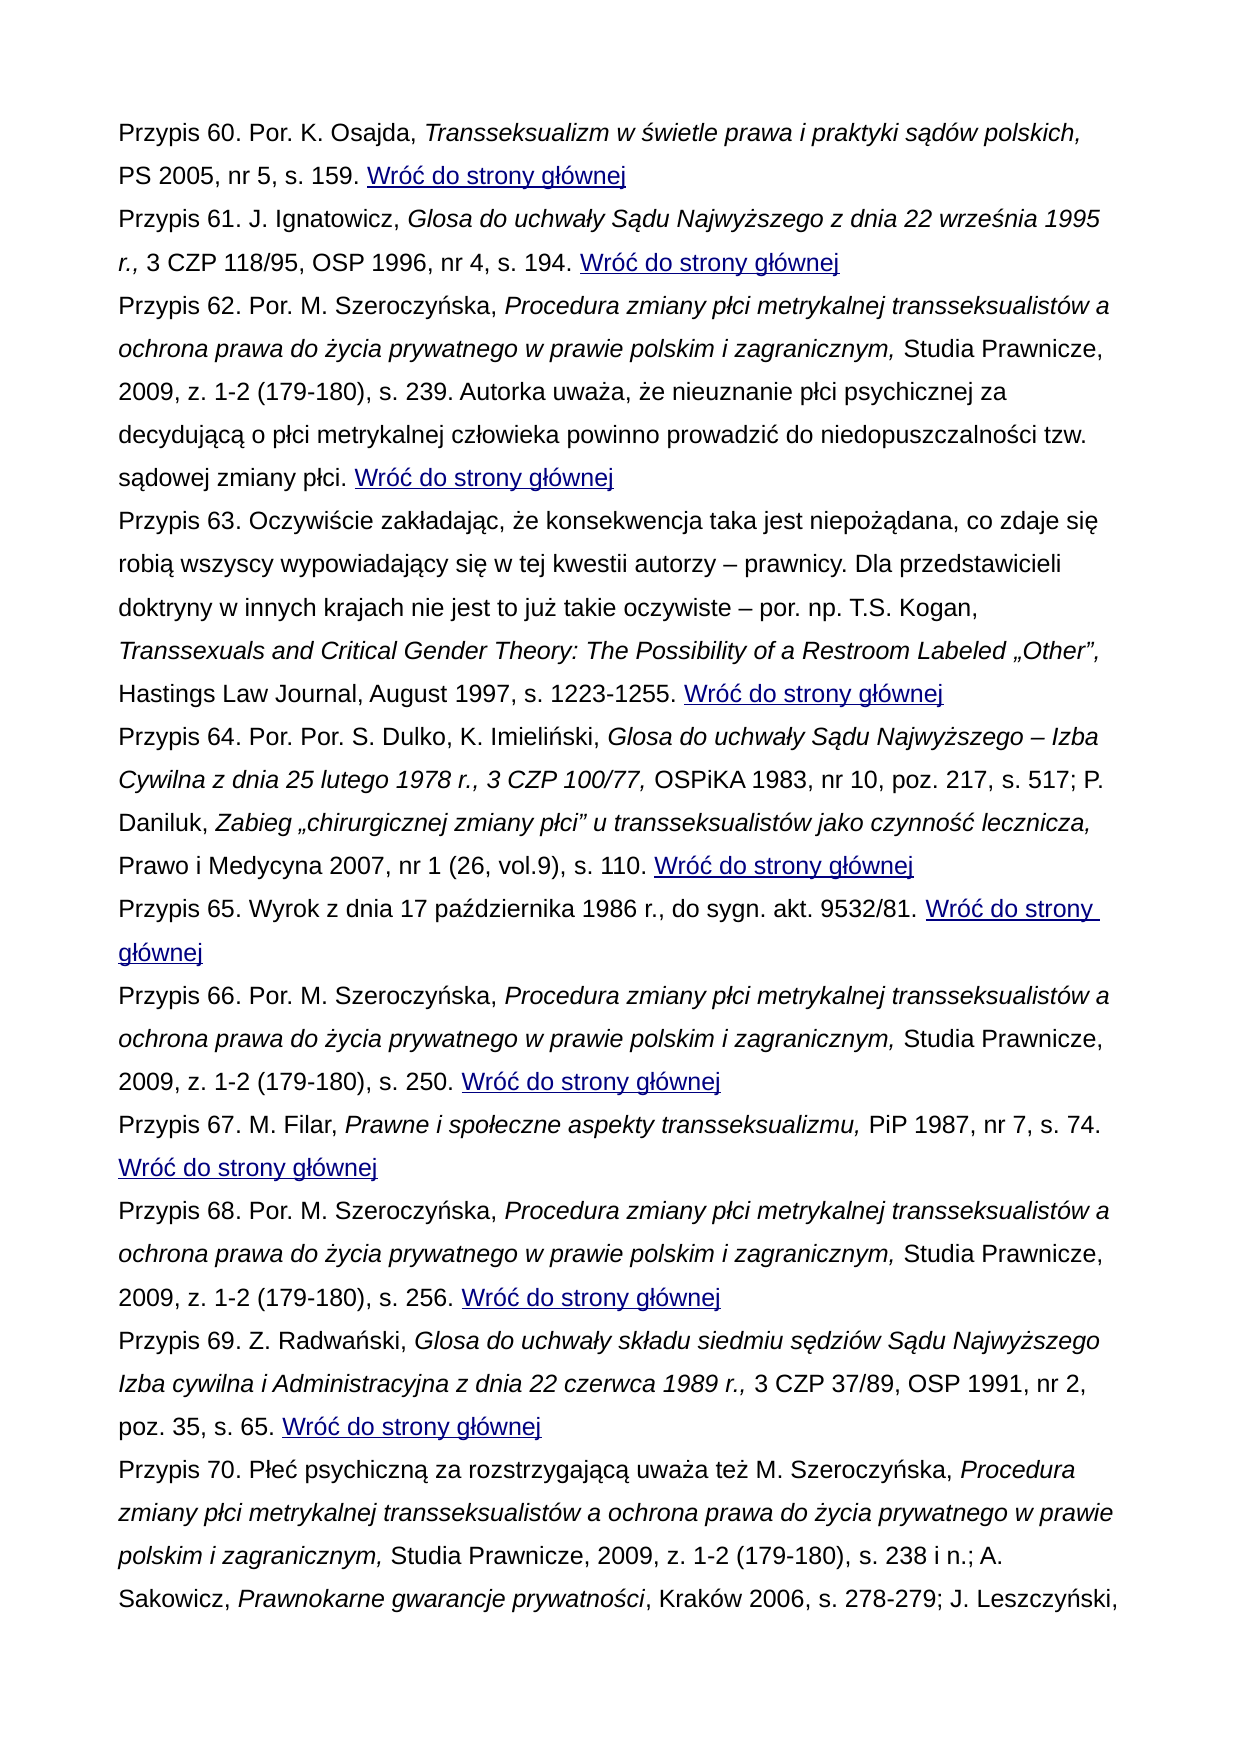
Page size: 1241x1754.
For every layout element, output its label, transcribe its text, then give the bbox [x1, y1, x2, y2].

text Przypis 65. Wyrok z dnia 17 października 1986 r., do sygn. akt. 9532/81. Wróć do strony głównej [118, 894, 1122, 966]
text Przypis 63. Oczywiście zakładając, że konsekwencja taka jest niepożądana, co zdaje się robią wszyscy wypowiadający się w tej kwestii autorzy – prawnicy. Dla przedstawicieli doktryny w innych krajach nie jest to już takie oczywiste – por. np. T.S. Kogan, Transsexuals and Critical Gender Theory: The Possibility of a Restroom Labeled „Other”, Hastings Law Journal, August 1997, s. 1223-1255. Wróć do strony głównej [118, 506, 1122, 707]
text Przypis 66. Por. M. Szeroczyńska, Procedura zmiany płci metrykalnej transseksualistów a ochrona prawa do życia prywatnego w prawie polskim i zagranicznym, Studia Prawnicze, 2009, z. 1-2 (179-180), s. 250. Wróć do strony głównej [118, 981, 1122, 1096]
text Przypis 67. M. Filar, Prawne i społeczne aspekty transseksualizmu, PiP 1987, nr 7, s. 74. Wróć do strony głównej [118, 1110, 1122, 1182]
text Przypis 61. J. Ignatowicz, Glosa do uchwały Sądu Najwyższego z dnia 22 września 1995 r., 3 CZP 118/95, OSP 1996, nr 4, s. 194. Wróć do strony głównej [118, 204, 1122, 276]
text Przypis 69. Z. Radwański, Glosa do uchwały składu siedmiu sędziów Sądu Najwyższego Izba cywilna i Administracyjna z dnia 22 czerwca 1989 r., 3 CZP 37/89, OSP 1991, nr 2, poz. 35, s. 65. Wróć do strony głównej [118, 1326, 1122, 1441]
text Przypis 64. Por. Por. S. Dulko, K. Imieliński, Glosa do uchwały Sądu Najwyższego – Izba Cywilna z dnia 25 lutego 1978 r., 3 CZP 100/77, OSPiKA 1983, nr 10, poz. 217, s. 517; P. Daniluk, Zabieg „chirurgicznej zmiany płci” u transseksualistów jako czynność lecznicza, Prawo i Medycyna 2007, nr 1 (26, vol.9), s. 110. Wróć do strony głównej [118, 722, 1122, 880]
text Przypis 62. Por. M. Szeroczyńska, Procedura zmiany płci metrykalnej transseksualistów a ochrona prawa do życia prywatnego w prawie polskim i zagranicznym, Studia Prawnicze, 2009, z. 1-2 (179-180), s. 239. Autorka uważa, że nieuznanie płci psychicznej za decydującą o płci metrykalnej człowieka powinno prowadzić do niedopuszczalności tzw. sądowej zmiany płci. Wróć do strony głównej [118, 291, 1122, 492]
text Przypis 60. Por. K. Osajda, Transseksualizm w świetle prawa i praktyki sądów polskich, PS 2005, nr 5, s. 159. Wróć do strony głównej [118, 118, 1122, 190]
text Przypis 68. Por. M. Szeroczyńska, Procedura zmiany płci metrykalnej transseksualistów a ochrona prawa do życia prywatnego w prawie polskim i zagranicznym, Studia Prawnicze, 2009, z. 1-2 (179-180), s. 256. Wróć do strony głównej [118, 1196, 1122, 1311]
text Przypis 70. Płeć psychiczną za rozstrzygającą uważa też M. Szeroczyńska, Procedura zmiany płci metrykalnej transseksualistów a ochrona prawa do życia prywatnego w prawie polskim i zagranicznym, Studia Prawnicze, 2009, z. 1-2 (179-180), s. 238 i n.; A. Sakowicz, Prawnokarne gwarancje prywatności, Kraków 2006, s. 278-279; J. Leszczyński, [118, 1455, 1122, 1613]
